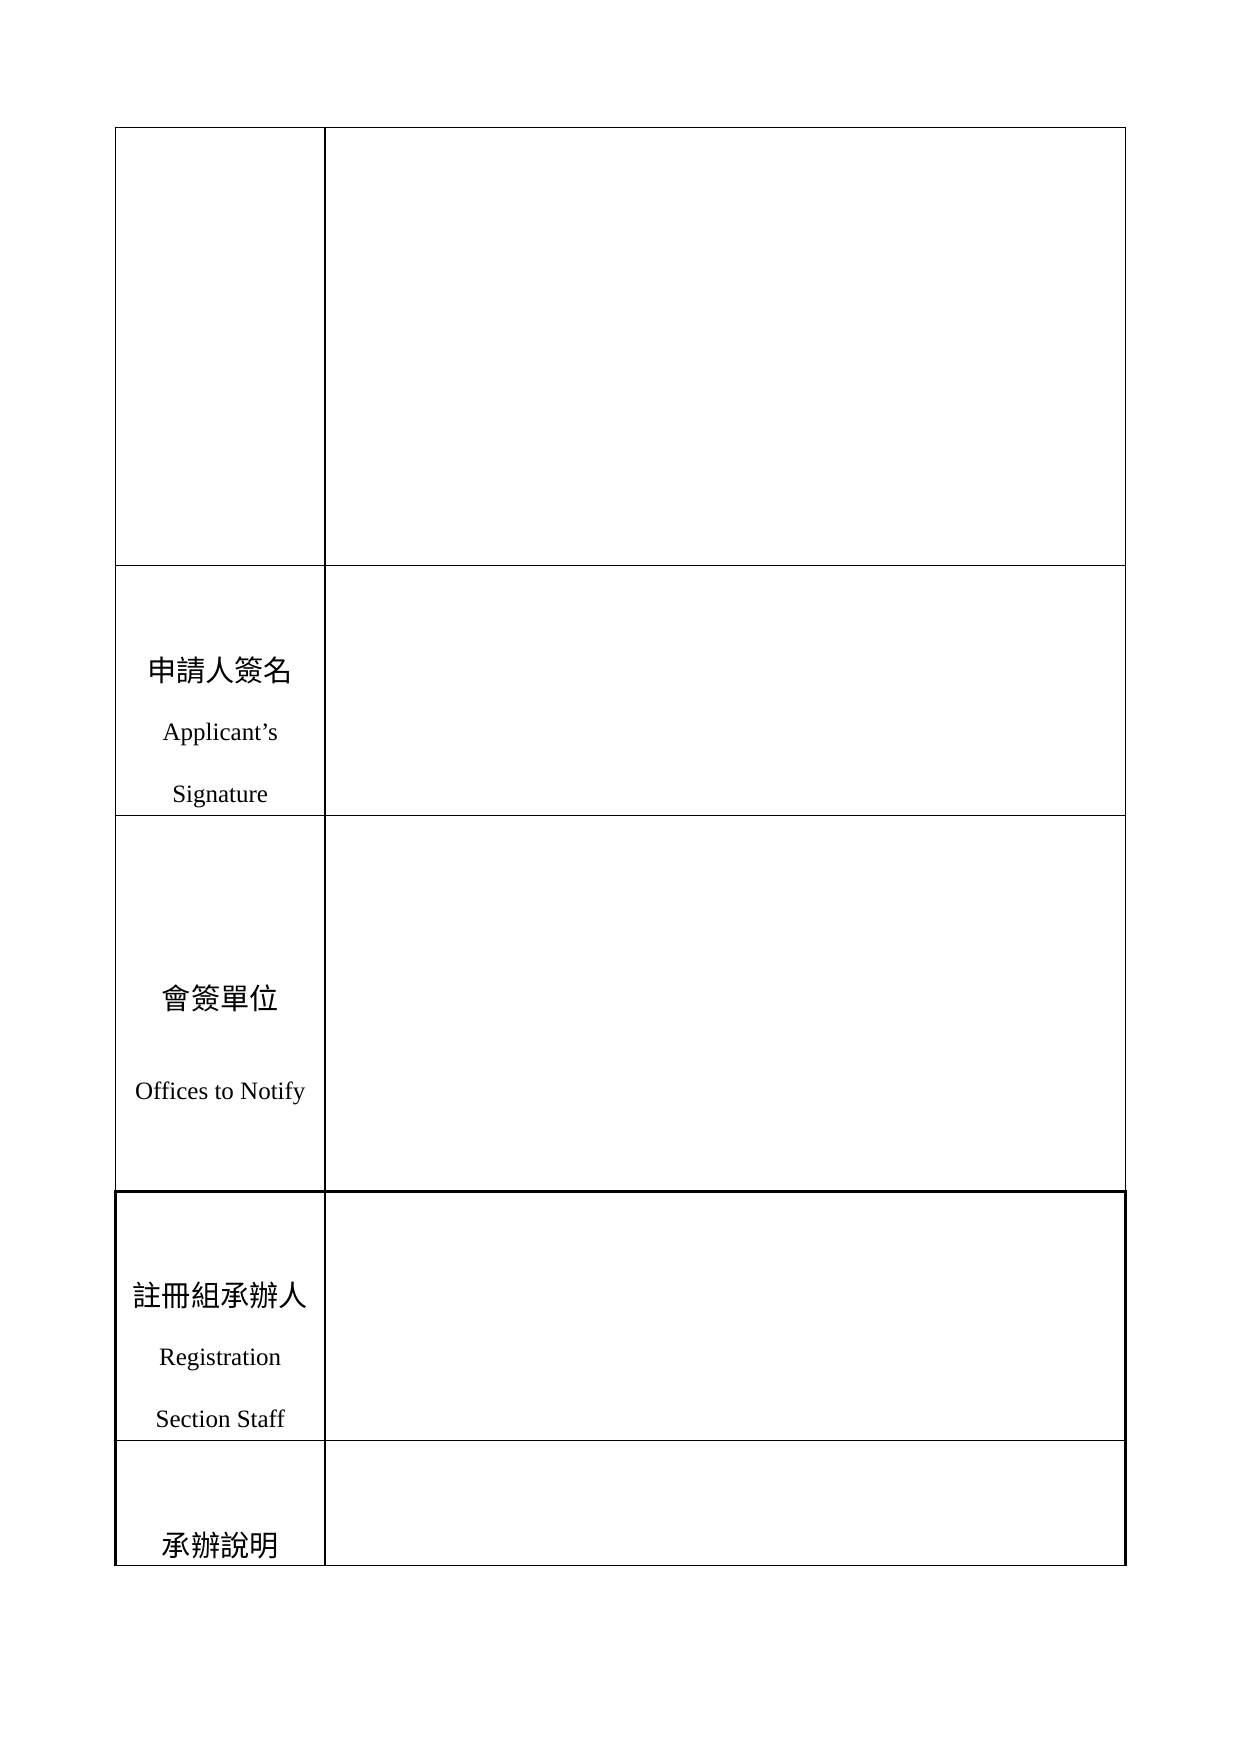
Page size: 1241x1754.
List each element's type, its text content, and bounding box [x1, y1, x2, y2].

table_cell [326, 128, 1125, 564]
table_cell 註冊組承辦人 Registration Section Staff [117, 1193, 324, 1439]
table_cell 會簽單位 Offices to Notify [116, 816, 324, 1189]
table_cell [116, 128, 324, 564]
table_cell [326, 566, 1125, 814]
table_cell 申請人簽名Applicant’s Signature [116, 566, 324, 814]
table_cell [326, 1193, 1124, 1439]
table_cell [326, 1441, 1124, 1564]
table_cell [326, 816, 1125, 1189]
table_cell 承辦說明 [117, 1441, 324, 1564]
